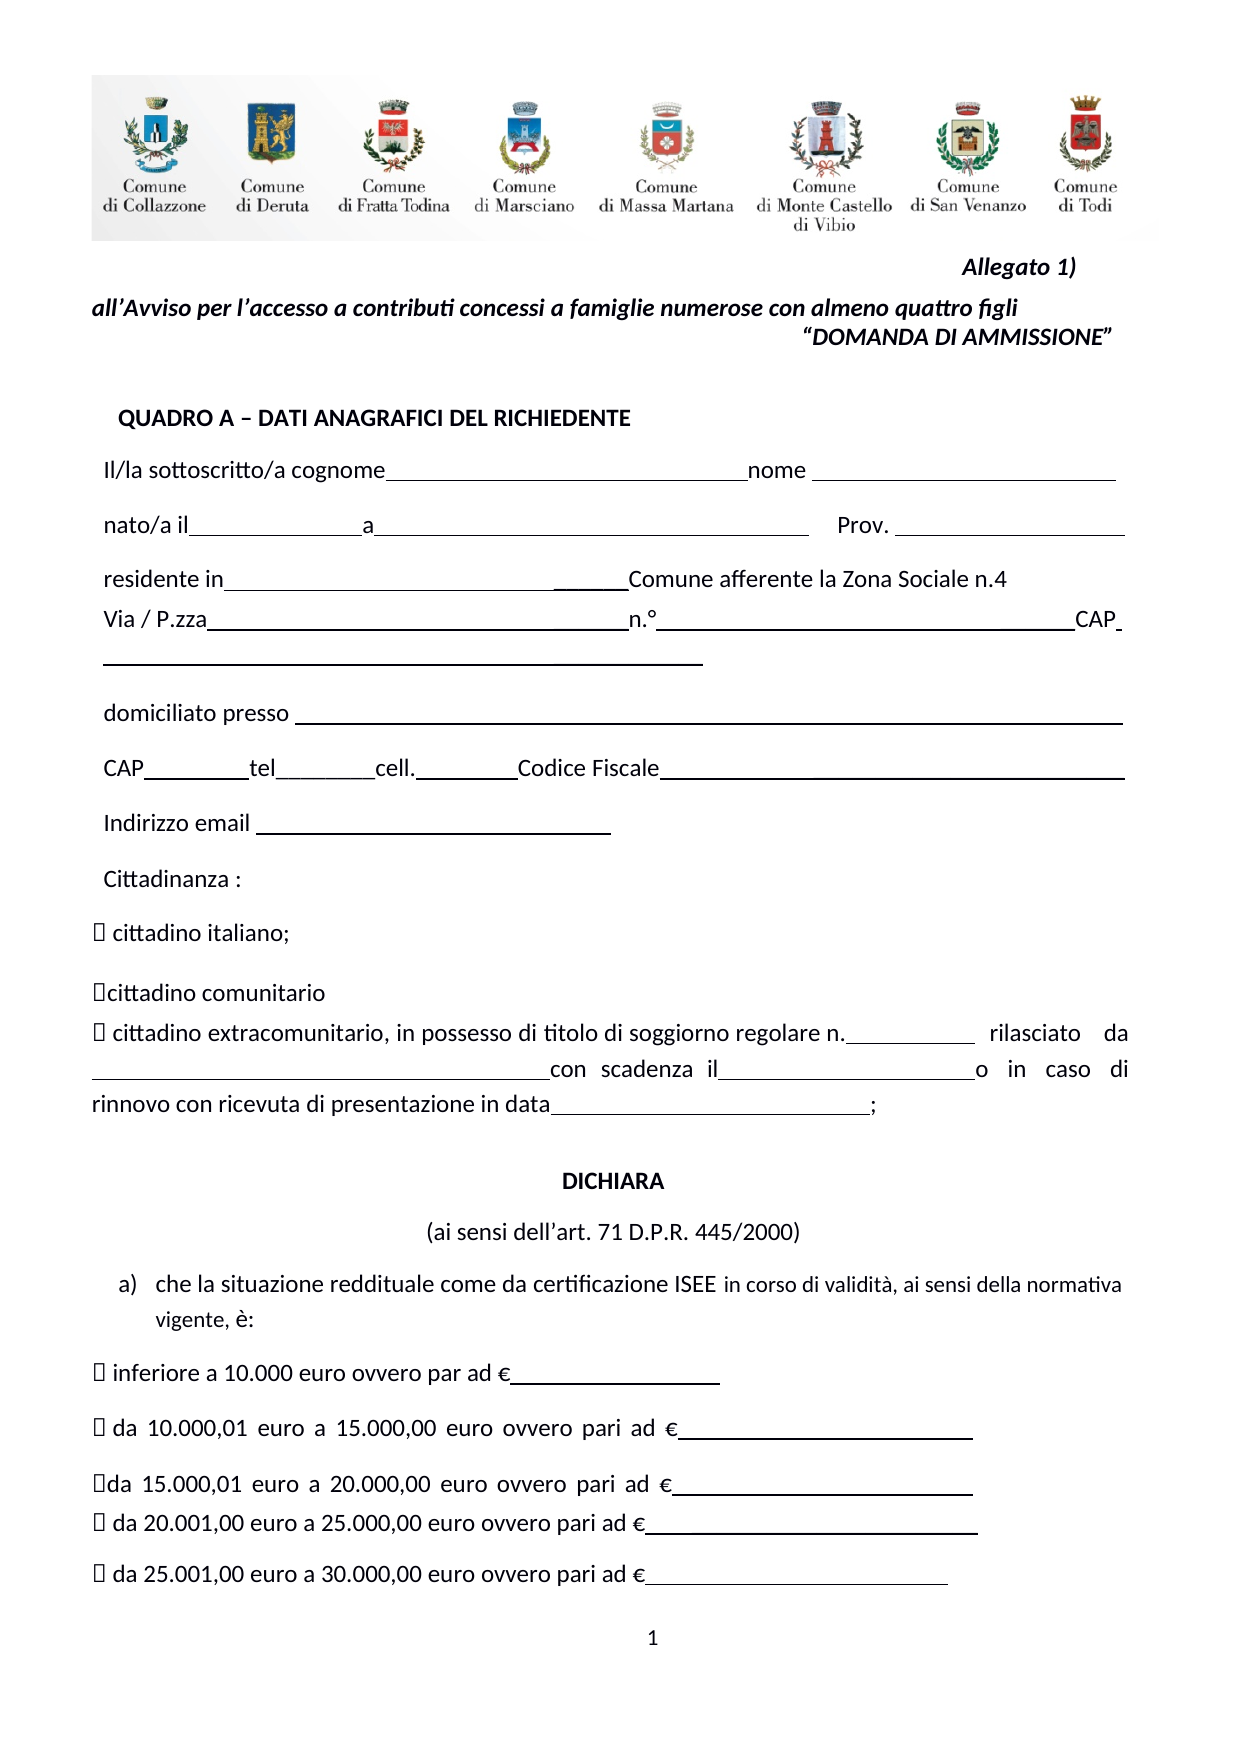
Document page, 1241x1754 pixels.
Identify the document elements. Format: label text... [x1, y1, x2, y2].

text Indirizzo email [103, 807, 1213, 837]
text domiciliato presso [103, 697, 1213, 727]
subtitle QUADRO A – DATI ANAGRAFICI DEL RICHIEDENTE [118, 402, 1213, 432]
picture [92, 75, 1159, 241]
text  da 25.001,00 euro a 30.000,00 euro ovvero pari ad € [92, 1555, 1090, 1589]
text  cittadino extracomunitario, in possesso di titolo di soggiorno regolare n. rilasciato da con scadenza il o in caso di rinnovo con ricevuta di presentazione in data ; [92, 1014, 1128, 1118]
text Cittadinanza : [103, 863, 1213, 893]
text CAP tel________cell. Codice Fiscale _________________________ [103, 752, 1213, 782]
text Il/la sottoscritto/a cognome nome [103, 454, 1213, 484]
list che la situazione reddituale come da certificazione ISEE in corso di validità, ai sensi della normativa vigente, è: [118, 1268, 1123, 1334]
text nato/a il a Prov. [103, 509, 1213, 539]
subtitle DICHIARA [113, 1165, 1112, 1195]
text  inferiore a 10.000 euro ovvero par ad € [92, 1354, 1213, 1388]
text cittadino comunitario [92, 975, 419, 1009]
text  da 10.000,01 euro a 15.000,00 euro ovvero pari ad € [92, 1410, 1123, 1444]
text “DOMANDA DI AMMISSIONE” [801, 322, 1213, 352]
text residente in ______Comune afferente la Zona Sociale n.4 [103, 564, 1213, 594]
text all’Avviso per l’accesso a contributi concessi a famiglie numerose con almeno quattro figli [92, 292, 1125, 322]
text  cittadino italiano; [92, 914, 419, 949]
text da 15.000,01 euro a 20.000,00 euro ovvero pari ad € [92, 1466, 1123, 1499]
text Via / P.zza ______n.° ______CAP ____________ [103, 603, 1213, 668]
text  da 20.001,00 euro a 25.000,00 euro ovvero pari ad € _______________________ [92, 1505, 1213, 1539]
text (ai sensi dell’art. 71 D.P.R. 445/2000) [114, 1217, 1112, 1247]
text Allegato 1) [92, 251, 1125, 282]
